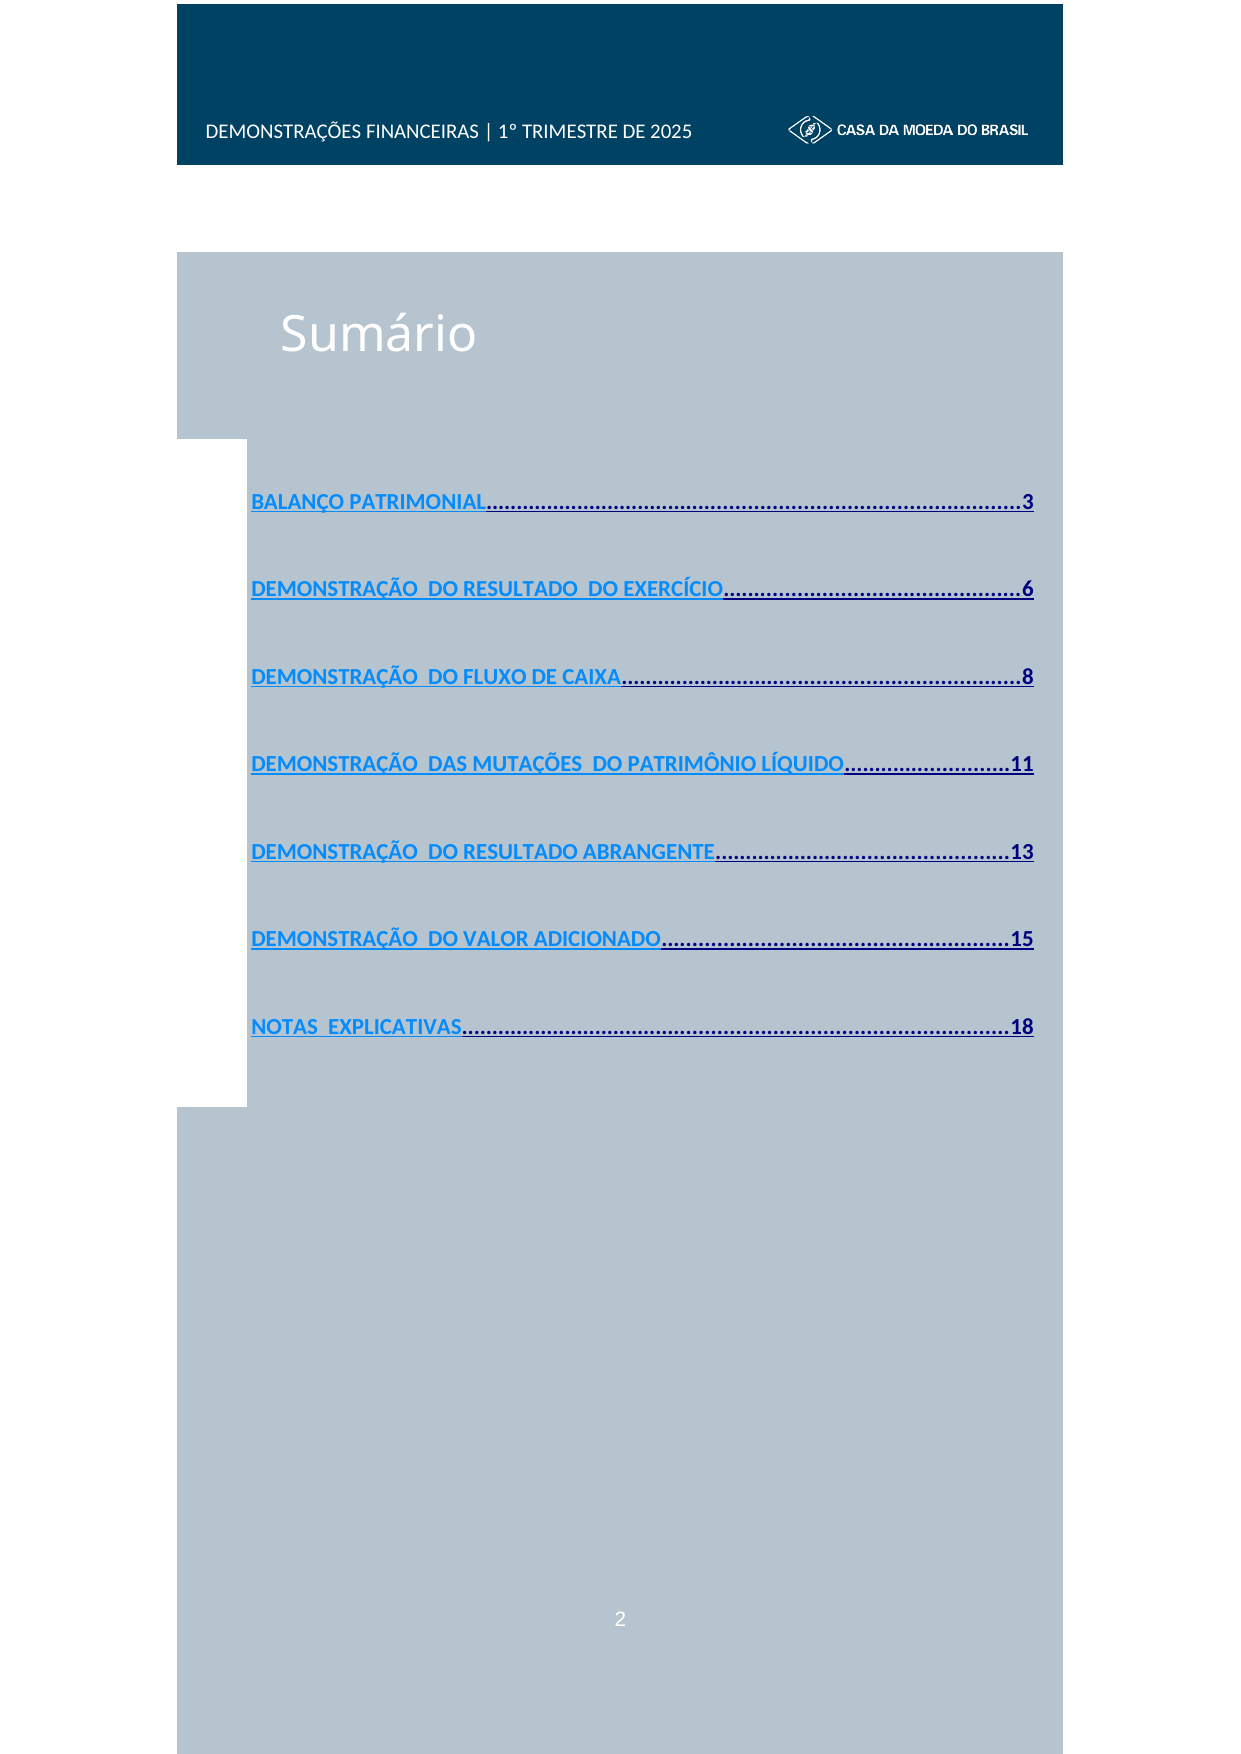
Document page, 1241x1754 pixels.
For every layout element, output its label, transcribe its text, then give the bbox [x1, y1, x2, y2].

text 06 [152, 894, 232, 971]
text 04 [152, 715, 232, 792]
text 02 [152, 536, 232, 613]
text 05 [152, 804, 232, 882]
text 07 [152, 984, 232, 1061]
text 03 [152, 625, 232, 702]
text 01 [152, 446, 232, 523]
